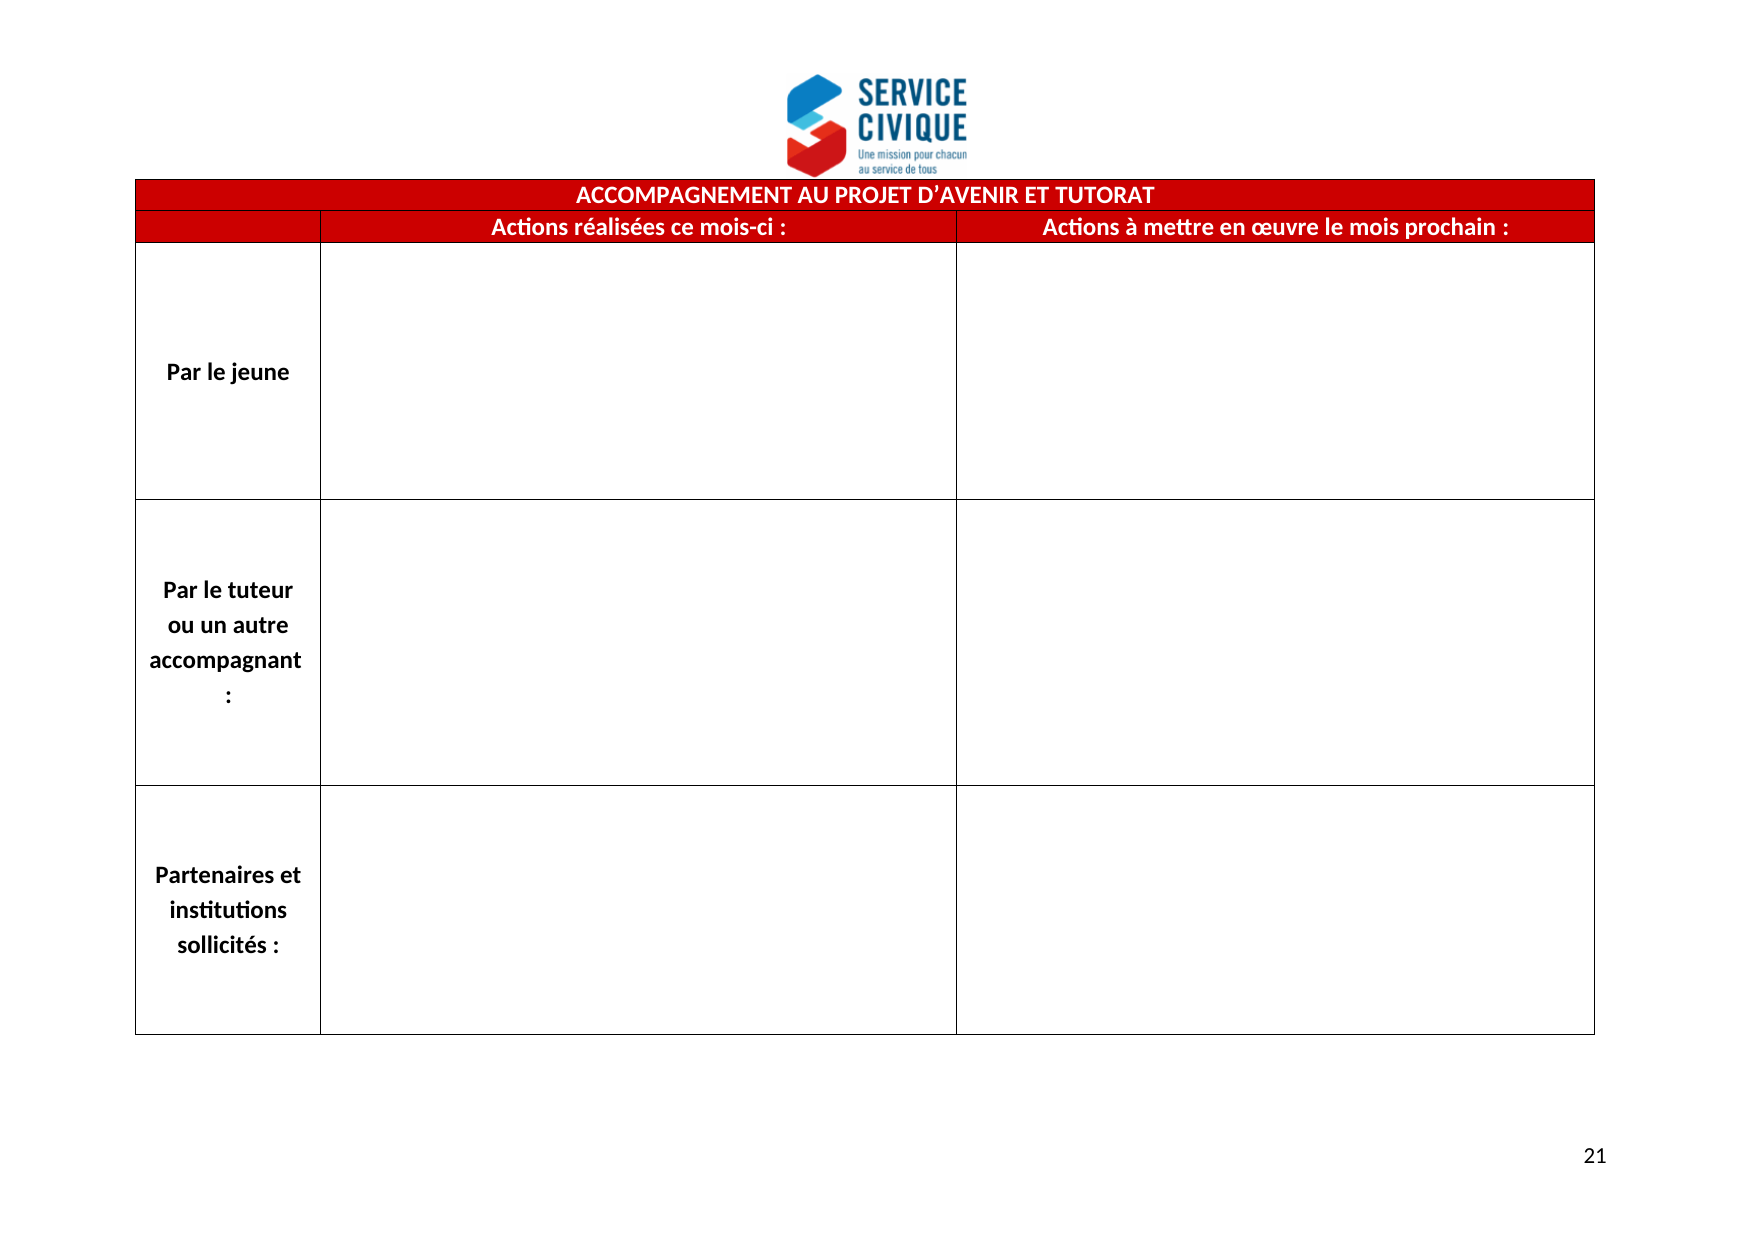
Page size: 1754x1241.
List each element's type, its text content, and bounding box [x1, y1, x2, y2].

table_cell [321, 243, 956, 499]
picture [786, 73, 968, 179]
table_cell [321, 786, 956, 1034]
table_cell [957, 500, 1594, 784]
table_cell Par le tuteur ou un autre accompagnant : [136, 500, 320, 784]
table_cell [957, 786, 1594, 1034]
table_cell [321, 500, 956, 784]
table_cell Par le jeune [136, 243, 320, 499]
table_cell [136, 211, 320, 242]
table_cell [957, 243, 1594, 499]
table_header ACCOMPAGNEMENT AU PROJET D’AVENIR ET TUTORAT [136, 180, 1594, 210]
table_cell Actions réalisées ce mois-ci : [321, 211, 956, 242]
table_cell Partenaires et institutions sollicités : [136, 786, 320, 1034]
table_cell Actions à mettre en œuvre le mois prochain : [957, 211, 1594, 242]
